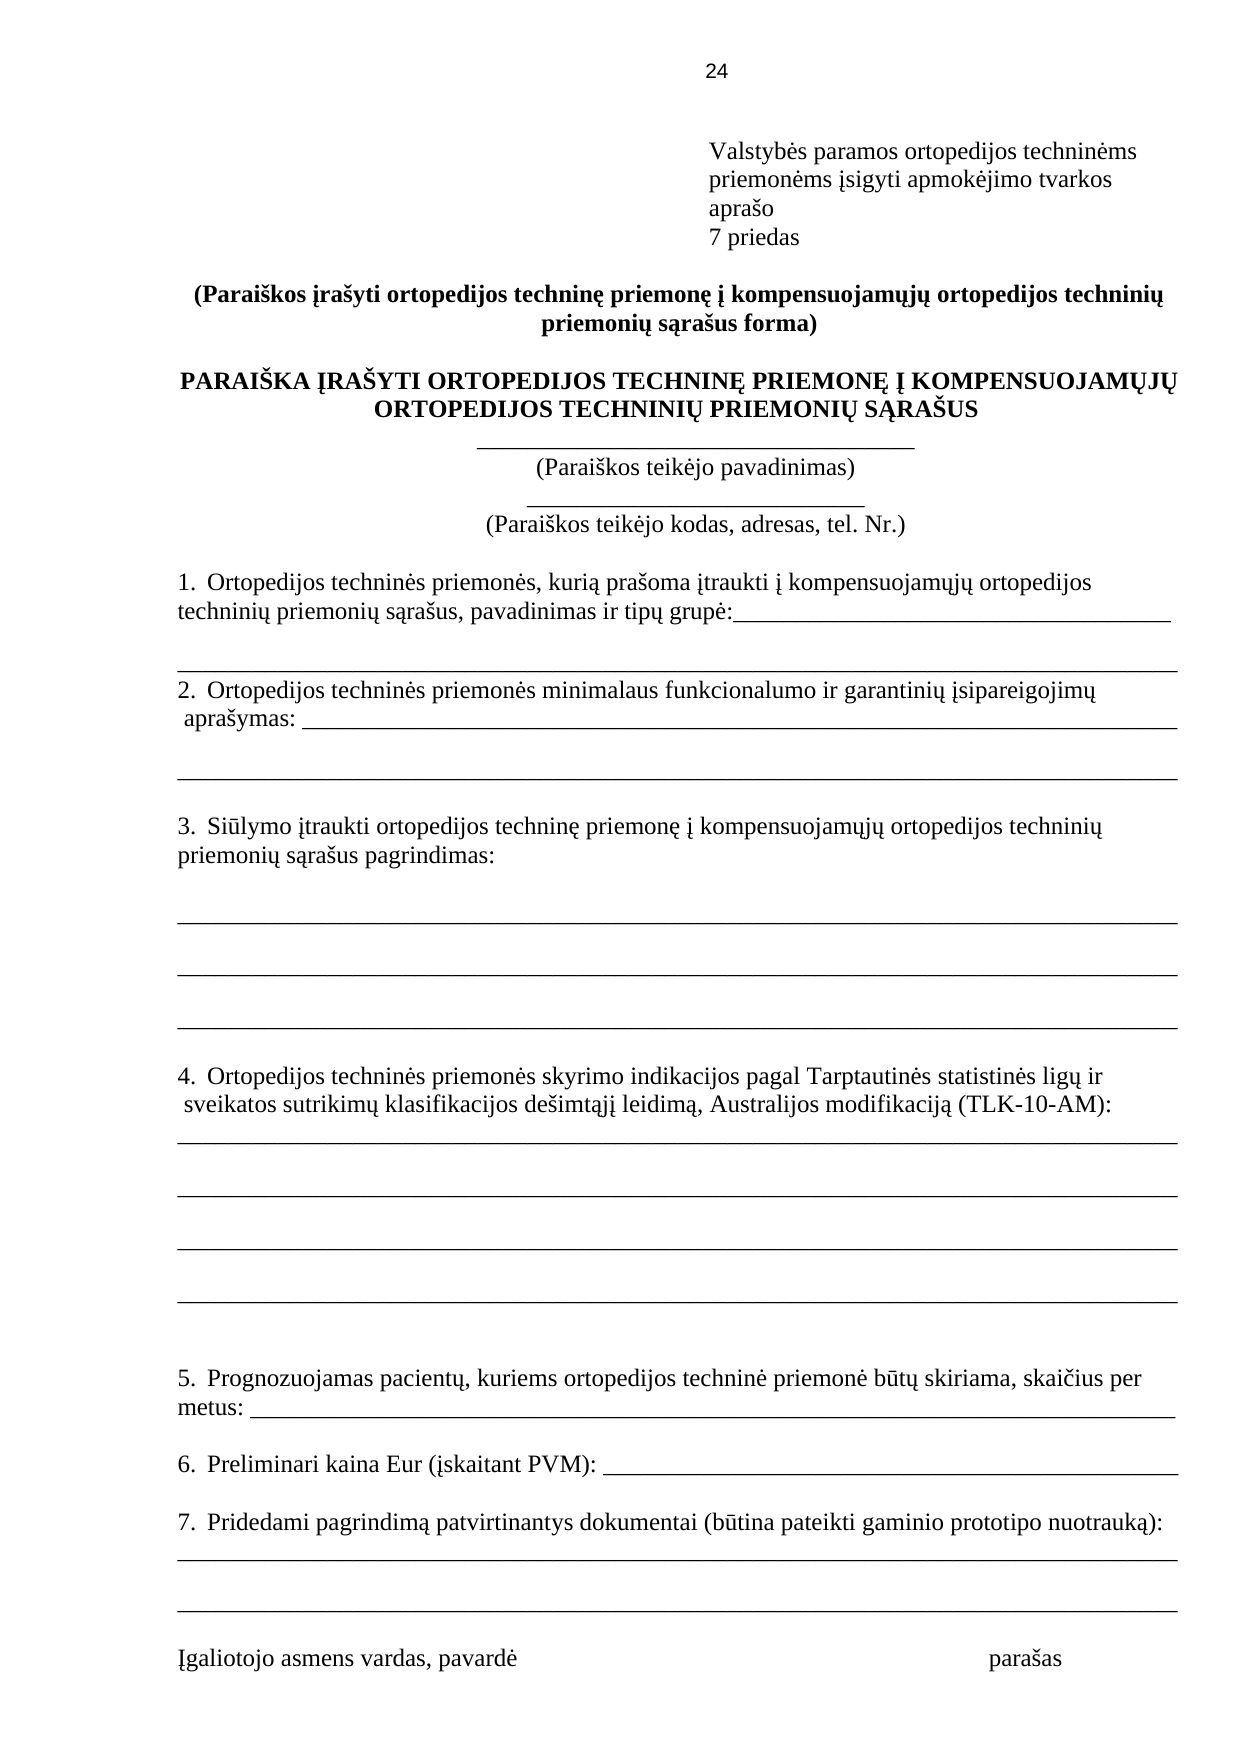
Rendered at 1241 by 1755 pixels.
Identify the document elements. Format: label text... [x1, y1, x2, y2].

text ________________________________________________________________________________ [177, 1586, 1181, 1614]
text 1. Ortopedijos techninės priemonės, kurią prašoma įtraukti į kompensuojamųjų ortopedijos [177, 567, 1181, 596]
text PARAIŠKA ĮRAŠYTI ORTOPEDIJOS TECHNINĘ PRIEMONĘ Į KOMPENSUOJAMŲJŲ ORTOPEDIJOS TECHNINIŲ PRIEMONIŲ SĄRAŠUS [177, 366, 1181, 423]
text ________________________________________________________________________________ [177, 646, 1181, 675]
text priemonių sąrašus pagrindimas: [177, 840, 1181, 869]
text (Paraiškos teikėjo kodas, adresas, tel. Nr.) [177, 509, 1181, 538]
text ________________________________________________________________________________ [177, 754, 1181, 783]
text ___________________________________ [177, 423, 1181, 452]
text ________________________________________________________________________________ [177, 898, 1181, 926]
text 7 priedas [709, 222, 1181, 251]
text (Paraiškos įrašyti ortopedijos techninę priemonę į kompensuojamųjų ortopedijos techninių priemonių sąrašus forma) [177, 279, 1181, 337]
text 5. Prognozuojamas pacientų, kuriems ortopedijos techninė priemonė būtų skiriama, skaičius per [177, 1363, 1181, 1392]
text ________________________________________________________________________________ [177, 1118, 1181, 1147]
text sveikatos sutrikimų klasifikacijos dešimtąjį leidimą, Australijos modifikaciją (TLK-10-AM): [177, 1089, 1181, 1118]
text techninių priemonių sąrašus, pavadinimas ir tipų grupė:___________________________________ [177, 596, 1181, 624]
text ________________________________________________________________________________ [177, 1535, 1181, 1564]
text ________________________________________________________________________________ [177, 1277, 1181, 1305]
text (Paraiškos teikėjo pavadinimas) [177, 452, 1181, 481]
text aprašymas: ______________________________________________________________________ [177, 703, 1181, 732]
text Valstybės paramos ortopedijos techninėms priemonėms įsigyti apmokėjimo tvarkos aprašo [709, 136, 1181, 222]
text ________________________________________________________________________________ [177, 1171, 1181, 1200]
text metus: __________________________________________________________________________ [177, 1392, 1181, 1420]
text 2. Ortopedijos techninės priemonės minimalaus funkcionalumo ir garantinių įsipareigojimų [177, 675, 1181, 703]
text 6. Preliminari kaina Eur (įskaitant PVM): ______________________________________________ [177, 1449, 1181, 1478]
text 3. Siūlymo įtraukti ortopedijos techninę priemonę į kompensuojamųjų ortopedijos techninių [177, 811, 1181, 840]
text ________________________________________________________________________________ [177, 950, 1181, 979]
text Įgaliotojo asmens vardas, pavardė parašas [177, 1643, 1181, 1672]
text ________________________________________________________________________________ [177, 1224, 1181, 1253]
text 7. Pridedami pagrindimą patvirtinantys dokumentai (būtina pateikti gaminio prototipo nuotrauką): [177, 1507, 1181, 1535]
text ___________________________ [177, 481, 1181, 509]
text 4. Ortopedijos techninės priemonės skyrimo indikacijos pagal Tarptautinės statistinės ligų ir [177, 1061, 1181, 1089]
text ________________________________________________________________________________ [177, 1003, 1181, 1032]
